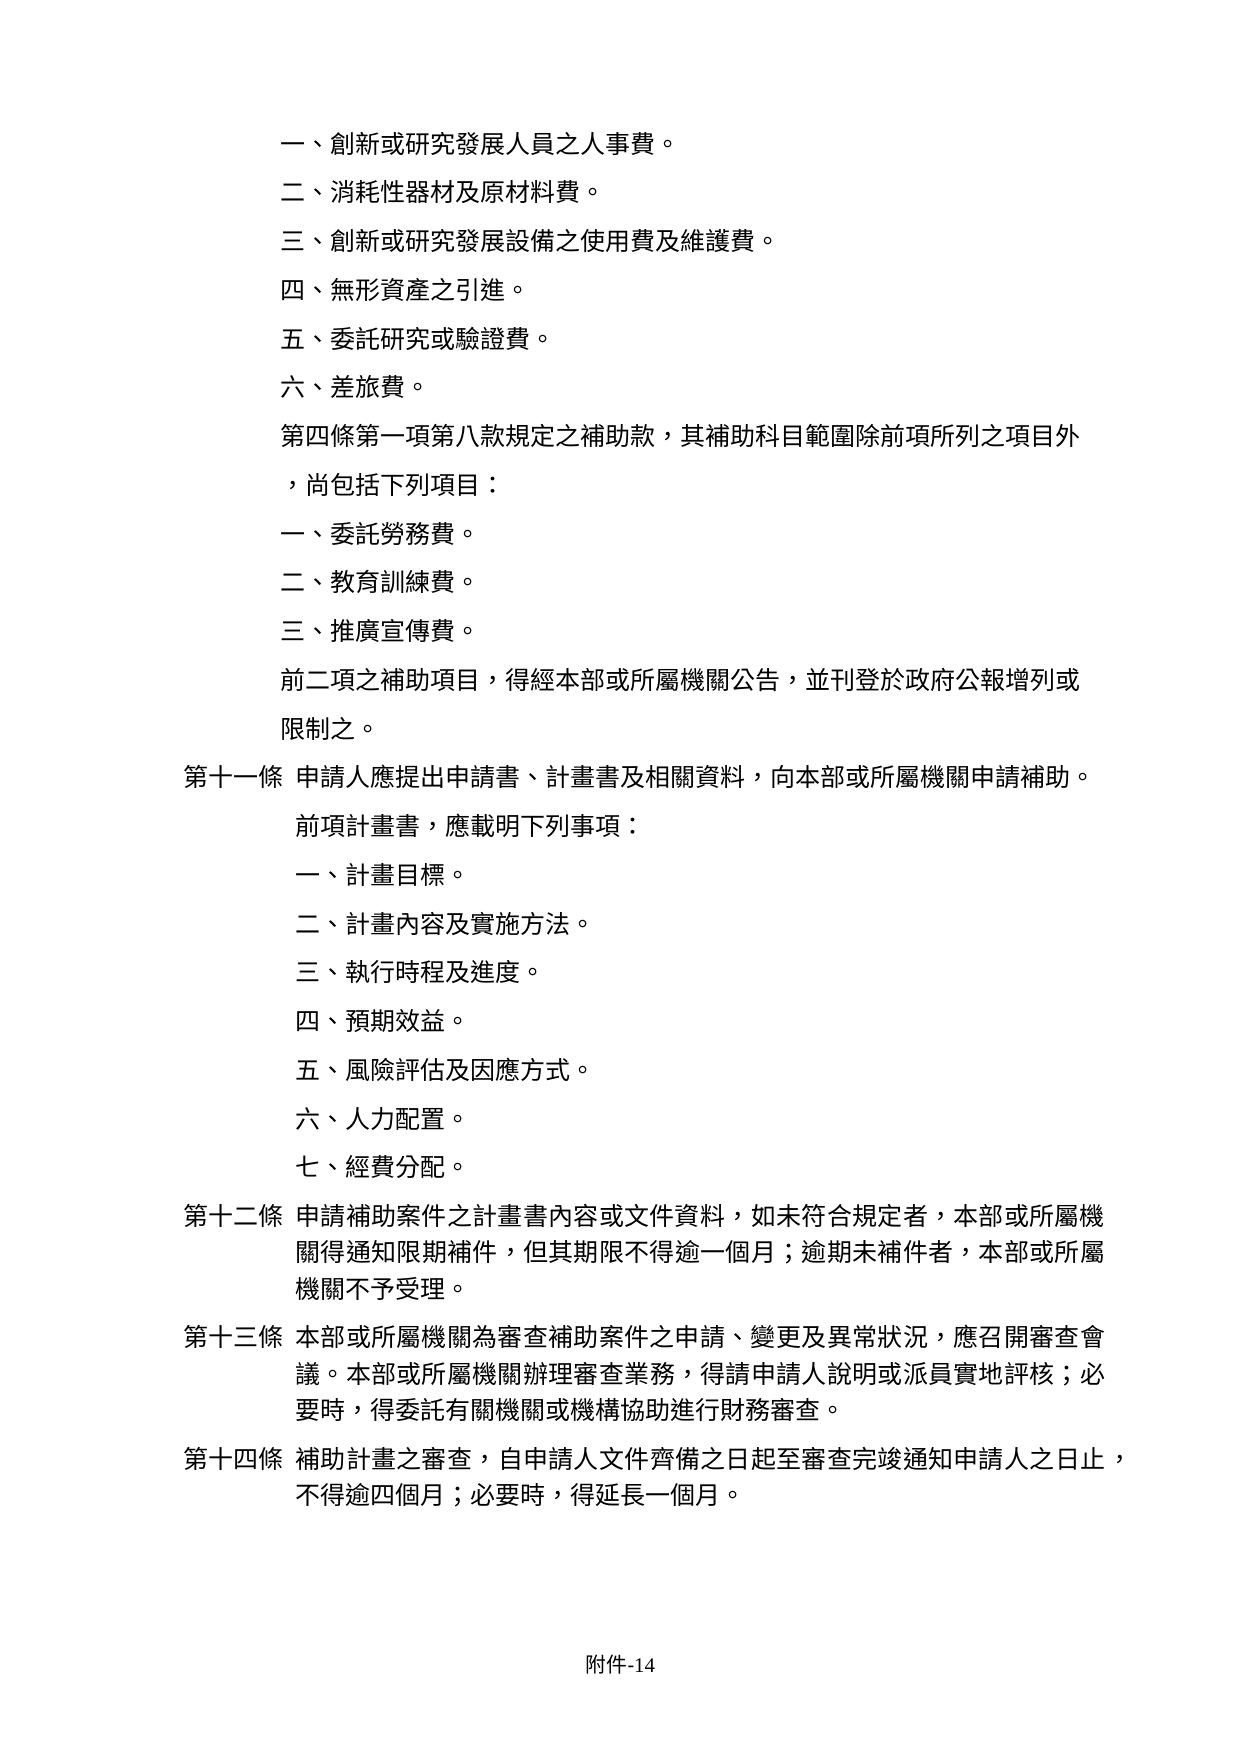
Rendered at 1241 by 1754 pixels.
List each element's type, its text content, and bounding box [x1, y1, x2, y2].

text 一、委託勞務費。 [280, 514, 1107, 550]
text ，尚包括下列項目： [280, 465, 1107, 502]
text 六、人力配置。 [295, 1099, 1107, 1135]
list 申請人應提出申請書、計畫書及相關資料，向本部或所屬機關申請補助。 [183, 758, 1107, 794]
text 七、經費分配。 [295, 1148, 1107, 1184]
text 第四條第一項第八款規定之補助款，其補助科目範圍除前項所列之項目外 [280, 417, 1107, 453]
text 限制之。 [280, 709, 1107, 745]
list 申請補助案件之計畫書內容或文件資料，如未符合規定者，本部或所屬機關得通知限期補件，但其期限不得逾一個月；逾期未補件者，本部或所屬機關不予受理。 [183, 1197, 1107, 1305]
text 五、委託研究或驗證費。 [280, 319, 1107, 355]
text 六、差旅費。 [280, 368, 1107, 404]
text 一、計畫目標。 [295, 855, 1107, 892]
list 本部或所屬機關為審查補助案件之申請、變更及異常狀況，應召開審查會議。本部或所屬機關辦理審查業務，得請申請人說明或派員實地評核；必要時，得委託有關機關或機構協助進行財務審查。 [183, 1318, 1107, 1427]
text 三、創新或研究發展設備之使用費及維護費。 [280, 222, 1107, 258]
text 二、消耗性器材及原材料費。 [280, 173, 1107, 209]
text 二、教育訓練費。 [280, 563, 1107, 599]
text 三、執行時程及進度。 [295, 953, 1107, 989]
text 四、無形資產之引進。 [280, 270, 1107, 307]
text 三、推廣宣傳費。 [280, 612, 1107, 648]
text 五、風險評估及因應方式。 [295, 1050, 1107, 1087]
text 前項計畫書，應載明下列事項： [295, 807, 1107, 843]
text 一、創新或研究發展人員之人事費。 [280, 124, 1107, 160]
list 補助計畫之審查，自申請人文件齊備之日起至審查完竣通知申請人之日止，不得逾四個月；必要時，得延長一個月。 [183, 1439, 1107, 1512]
text 前二項之補助項目，得經本部或所屬機關公告，並刊登於政府公報增列或 [280, 660, 1107, 697]
text 二、計畫內容及實施方法。 [295, 904, 1107, 940]
text 四、預期效益。 [295, 1002, 1107, 1038]
